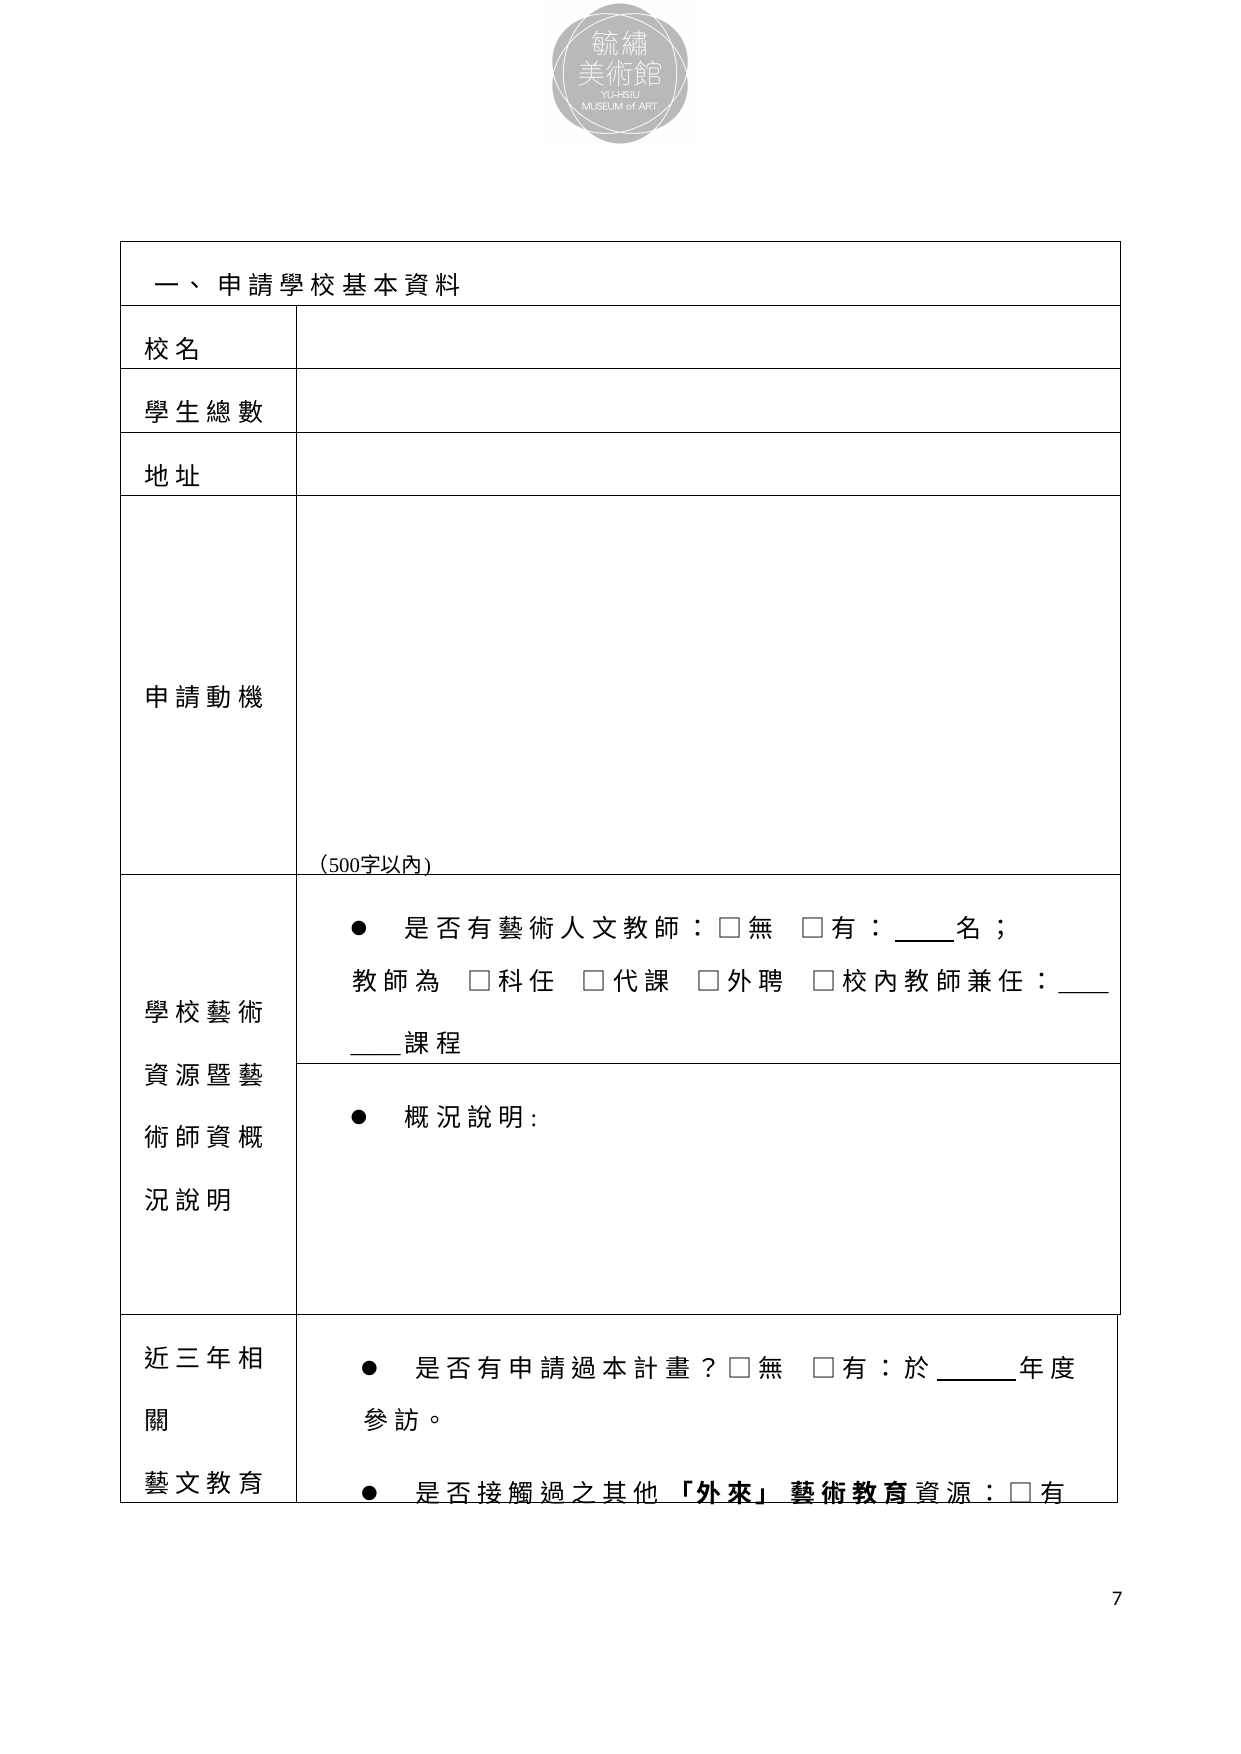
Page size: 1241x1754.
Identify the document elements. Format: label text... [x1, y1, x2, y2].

table_cell [297, 369, 1120, 432]
table_cell [297, 433, 1120, 495]
table_cell 學校藝術資源暨藝術師資概況說明 [121, 875, 296, 1313]
table_cell 是否有申請過本計畫？□無 □有：於 年度參訪。 是否接觸過之其他「外來」藝術教育資源：□有 □無 [297, 1315, 1117, 1502]
table_cell 地址 [121, 433, 296, 495]
table_cell 近三年相關 藝文教育 [121, 1315, 296, 1502]
table_cell 申請動機 [121, 496, 296, 874]
table_header 一、申請學校基本資料 [121, 242, 1120, 305]
table_cell （500字以內) [297, 496, 1120, 874]
table_cell 學生總數 [121, 369, 296, 432]
table_cell 概況說明: [297, 1064, 1120, 1313]
table_cell 校名 [121, 306, 296, 368]
table_cell 是否有藝術人文教師：□無 □有： 名； 教師為 □科任 □代課 □外聘 □校內教師兼任：________課程 [297, 875, 1120, 1062]
table_cell [297, 306, 1120, 368]
